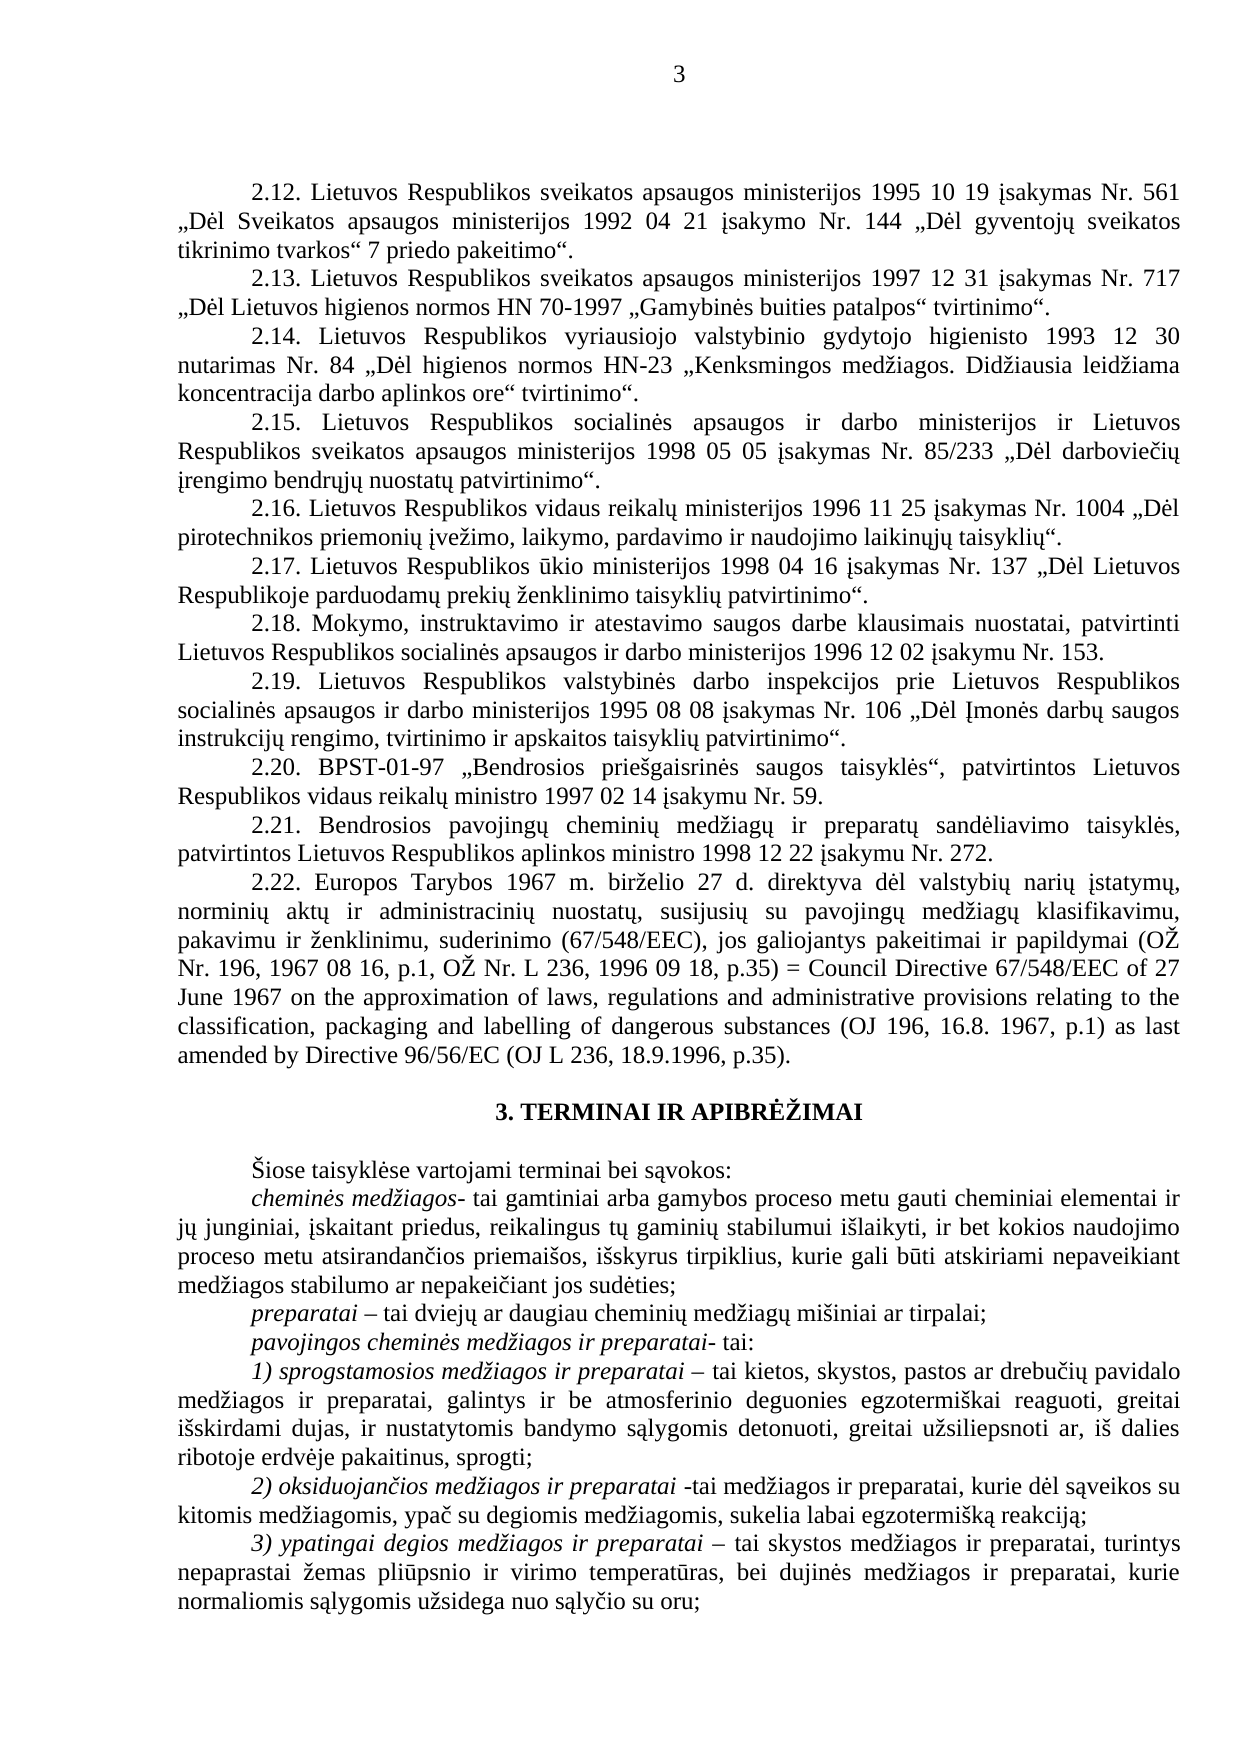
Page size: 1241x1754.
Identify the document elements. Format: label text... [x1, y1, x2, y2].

text Šiose taisyklėse vartojami terminai bei sąvokos: [177, 1155, 1181, 1183]
text 3. TERMINAI IR APIBRĖŽIMAI [177, 1097, 1181, 1126]
text 1) sprogstamosios medžiagos ir preparatai – tai kietos, skystos, pastos ar drebučių pavidalo medžiagos ir preparatai, galintys ir be atmosferinio deguonies egzotermiškai reaguoti, greitai išskirdami dujas, ir nustatytomis bandymo sąlygomis detonuoti, greitai užsiliepsnoti ar, iš dalies ribotoje erdvėje pakaitinus, sprogti; [177, 1356, 1181, 1471]
text 2) oksiduojančios medžiagos ir preparatai -tai medžiagos ir preparatai, kurie dėl sąveikos su kitomis medžiagomis, ypač su degiomis medžiagomis, sukelia labai egzotermišką reakciją; [177, 1471, 1181, 1528]
text 2.12. Lietuvos Respublikos sveikatos apsaugos ministerijos 1995 10 19 įsakymas Nr. 561 „Dėl Sveikatos apsaugos ministerijos 1992 04 21 įsakymo Nr. 144 „Dėl gyventojų sveikatos tikrinimo tvarkos“ 7 priedo pakeitimo“. [177, 177, 1181, 263]
text 2.22. Europos Tarybos 1967 m. birželio 27 d. direktyva dėl valstybių narių įstatymų, norminių aktų ir administracinių nuostatų, susijusių su pavojingų medžiagų klasifikavimu, pakavimu ir ženklinimu, suderinimo (67/548/EEC), jos galiojantys pakeitimai ir papildymai (OŽ Nr. 196, 1967 08 16, p.1, OŽ Nr. L 236, 1996 09 18, p.35) = Council Directive 67/548/EEC of 27 June 1967 on the approximation of laws, regulations and administrative provisions relating to the classification, packaging and labelling of dangerous substances (OJ 196, 16.8. 1967, p.1) as last amended by Directive 96/56/EC (OJ L 236, 18.9.1996, p.35). [177, 867, 1181, 1068]
text 2.20. BPST-01-97 „Bendrosios priešgaisrinės saugos taisyklės“, patvirtintos Lietuvos Respublikos vidaus reikalų ministro 1997 02 14 įsakymu Nr. 59. [177, 752, 1181, 810]
text 2.18. Mokymo, instruktavimo ir atestavimo saugos darbe klausimais nuostatai, patvirtinti Lietuvos Respublikos socialinės apsaugos ir darbo ministerijos 1996 12 02 įsakymu Nr. 153. [177, 608, 1181, 666]
text 2.14. Lietuvos Respublikos vyriausiojo valstybinio gydytojo higienisto 1993 12 30 nutarimas Nr. 84 „Dėl higienos normos HN-23 „Kenksmingos medžiagos. Didžiausia leidžiama koncentracija darbo aplinkos ore“ tvirtinimo“. [177, 321, 1181, 407]
text pavojingos cheminės medžiagos ir preparatai- tai: [177, 1327, 1181, 1356]
text 2.17. Lietuvos Respublikos ūkio ministerijos 1998 04 16 įsakymas Nr. 137 „Dėl Lietuvos Respublikoje parduodamų prekių ženklinimo taisyklių patvirtinimo“. [177, 551, 1181, 608]
text cheminės medžiagos- tai gamtiniai arba gamybos proceso metu gauti cheminiai elementai ir jų junginiai, įskaitant priedus, reikalingus tų gaminių stabilumui išlaikyti, ir bet kokios naudojimo proceso metu atsirandančios priemaišos, išskyrus tirpiklius, kurie gali būti atskiriami nepaveikiant medžiagos stabilumo ar nepakeičiant jos sudėties; [177, 1183, 1181, 1298]
text 2.13. Lietuvos Respublikos sveikatos apsaugos ministerijos 1997 12 31 įsakymas Nr. 717 „Dėl Lietuvos higienos normos HN 70-1997 „Gamybinės buities patalpos“ tvirtinimo“. [177, 263, 1181, 321]
text preparatai – tai dviejų ar daugiau cheminių medžiagų mišiniai ar tirpalai; [177, 1298, 1181, 1327]
text 2.16. Lietuvos Respublikos vidaus reikalų ministerijos 1996 11 25 įsakymas Nr. 1004 „Dėl pirotechnikos priemonių įvežimo, laikymo, pardavimo ir naudojimo laikinųjų taisyklių“. [177, 493, 1181, 551]
text 2.21. Bendrosios pavojingų cheminių medžiagų ir preparatų sandėliavimo taisyklės, patvirtintos Lietuvos Respublikos aplinkos ministro 1998 12 22 įsakymu Nr. 272. [177, 810, 1181, 867]
text 3) ypatingai degios medžiagos ir preparatai – tai skystos medžiagos ir preparatai, turintys nepaprastai žemas pliūpsnio ir virimo temperatūras, bei dujinės medžiagos ir preparatai, kurie normaliomis sąlygomis užsidega nuo sąlyčio su oru; [177, 1528, 1181, 1615]
text 2.19. Lietuvos Respublikos valstybinės darbo inspekcijos prie Lietuvos Respublikos socialinės apsaugos ir darbo ministerijos 1995 08 08 įsakymas Nr. 106 „Dėl Įmonės darbų saugos instrukcijų rengimo, tvirtinimo ir apskaitos taisyklių patvirtinimo“. [177, 666, 1181, 752]
text 2.15. Lietuvos Respublikos socialinės apsaugos ir darbo ministerijos ir Lietuvos Respublikos sveikatos apsaugos ministerijos 1998 05 05 įsakymas Nr. 85/233 „Dėl darboviečių įrengimo bendrųjų nuostatų patvirtinimo“. [177, 407, 1181, 493]
